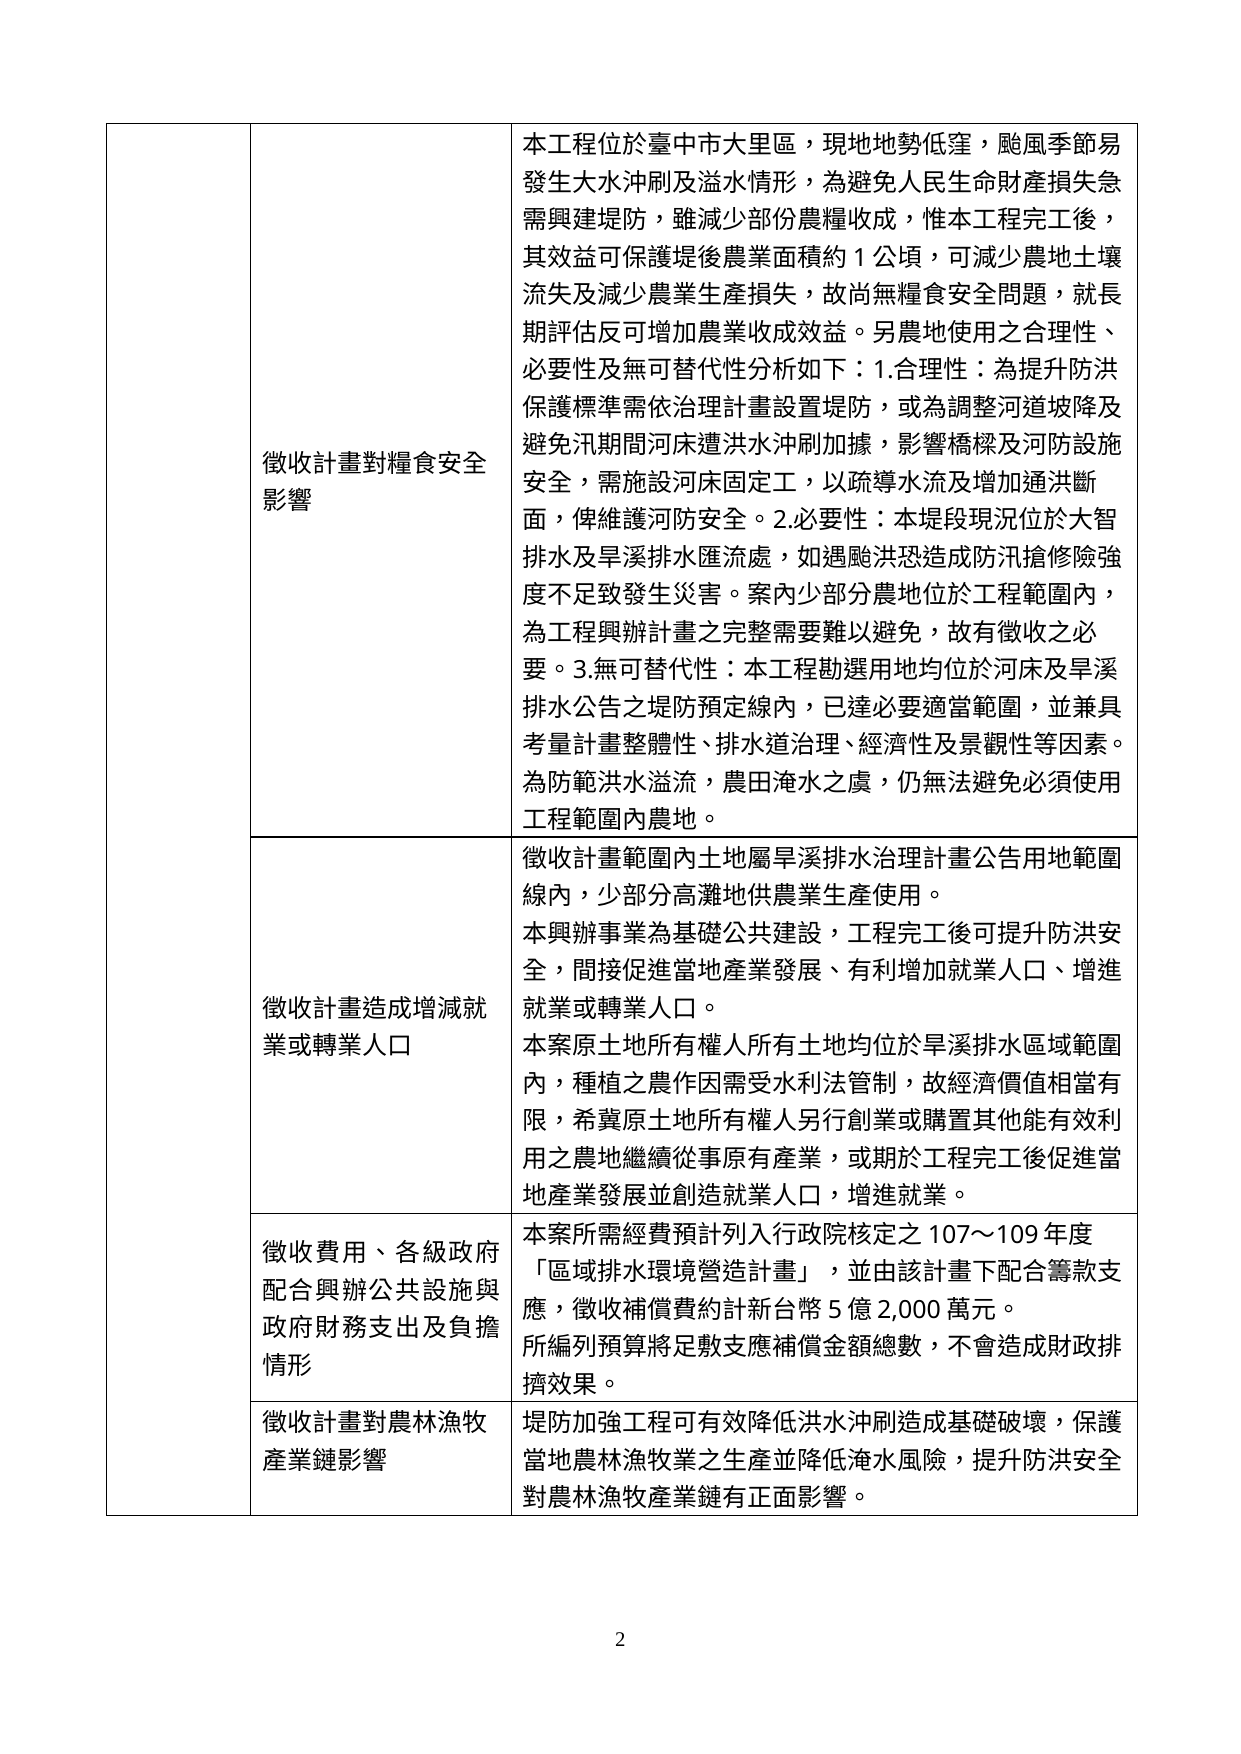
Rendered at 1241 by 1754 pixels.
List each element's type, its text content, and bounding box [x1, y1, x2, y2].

table_cell 徵收費用、各級政府配合興辦公共設施與政府財務支出及負擔情形 [251, 1214, 511, 1401]
table_cell 徵收計畫對農林漁牧產業鏈影響 [251, 1402, 511, 1514]
table_cell 徵收計畫範圍內土地屬旱溪排水治理計畫公告用地範圍線內，少部分高灘地供農業生產使用。 本興辦事業為基礎公共建設，工程完工後可提升防洪安全，間接促進當地產業發展、有利增加就業人口、增進就業或轉業人口。 本案原土地所有權人所有土地均位於旱溪排水區域範圍內，種植之農作因需受水利法管制，故經濟價值相當有限，希冀原土地所有權人另行創業或購置其他能有效利用之農地繼續從事原有產業，或期於工程完工後促進當地產業發展並創造就業人口，增進就業。 [512, 838, 1137, 1212]
table_cell 堤防加強工程可有效降低洪水沖刷造成基礎破壞，保護當地農林漁牧業之生產並降低淹水風險，提升防洪安全對農林漁牧產業鏈有正面影響。 [512, 1402, 1137, 1514]
table_cell 徵收計畫造成增減就業或轉業人口 [251, 838, 511, 1212]
table_cell 徵收計畫對糧食安全影響 [251, 124, 511, 836]
table_cell 本工程位於臺中市大里區，現地地勢低窪，颱風季節易發生大水沖刷及溢水情形，為避免人民生命財產損失急需興建堤防，雖減少部份農糧收成，惟本工程完工後，其效益可保護堤後農業面積約1公頃，可減少農地土壤流失及減少農業生產損失，故尚無糧食安全問題，就長期評估反可增加農業收成效益。另農地使用之合理性、必要性及無可替代性分析如下：1.合理性：為提升防洪保護標準需依治理計畫設置堤防，或為調整河道坡降及避免汛期間河床遭洪水沖刷加據，影響橋樑及河防設施安全，需施設河床固定工，以疏導水流及增加通洪斷面，俾維護河防安全。2.必要性：本堤段現況位於大智排水及旱溪排水匯流處，如遇颱洪恐造成防汛搶修險強度不足致發生災害。案內少部分農地位於工程範圍內，為工程興辦計畫之完整需要難以避免，故有徵收之必要。3.無可替代性：本工程勘選用地均位於河床及旱溪排水公告之堤防預定線內，已達必要適當範圍，並兼具考量計畫整體性、排水道治理、經濟性及景觀性等因素。為防範洪水溢流，農田淹水之虞，仍無法避免必須使用工程範圍內農地。 [512, 124, 1137, 836]
table_cell [107, 124, 250, 1514]
table_cell 本案所需經費預計列入行政院核定之107～109年度「區域排水環境營造計畫」，並由該計畫下配合籌款支應，徵收補償費約計新台幣5億2,000萬元。 所編列預算將足敷支應補償金額總數，不會造成財政排擠效果。 [512, 1214, 1137, 1401]
